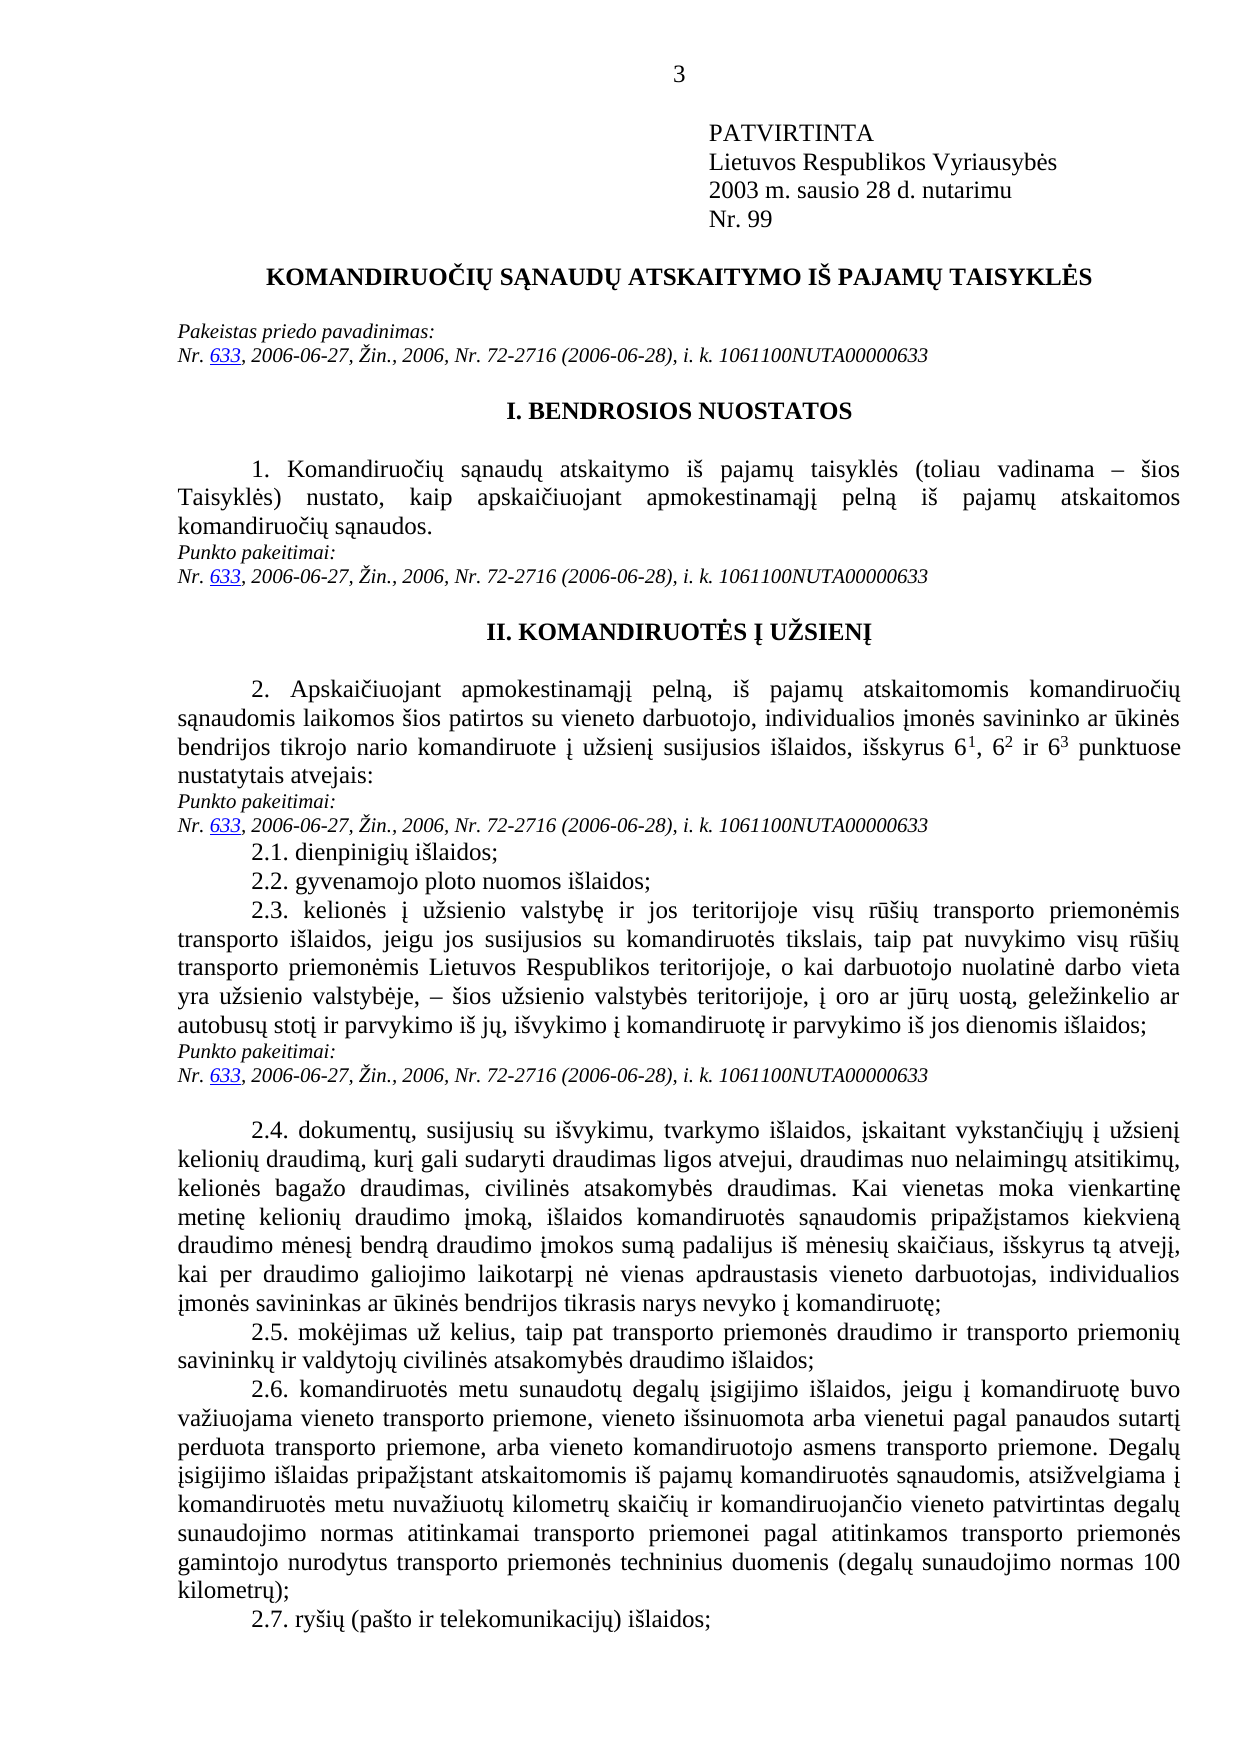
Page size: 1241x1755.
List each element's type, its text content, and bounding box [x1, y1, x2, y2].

text 2.1. dienpinigių išlaidos; [177, 837, 1181, 866]
text Lietuvos Respublikos Vyriausybės [177, 147, 1181, 176]
text I. BENDROSIOS NUOSTATOS [177, 396, 1181, 425]
text II. KOMANDIRUOTĖS Į UŽSIENĮ [177, 617, 1181, 646]
text Nr. 633, 2006-06-27, Žin., 2006, Nr. 72-2716 (2006-06-28), i. k. 1061100NUTA00000633 [177, 343, 1181, 367]
text PATVIRTINTA [709, 118, 1181, 147]
text 2.5. mokėjimas už kelius, taip pat transporto priemonės draudimo ir transporto priemonių savininkų ir valdytojų civilinės atsakomybės draudimo išlaidos; [177, 1317, 1181, 1374]
text 2.6. komandiruotės metu sunaudotų degalų įsigijimo išlaidos, jeigu į komandiruotę buvo važiuojama vieneto transporto priemone, vieneto išsinuomota arba vienetui pagal panaudos sutartį perduota transporto priemone, arba vieneto komandiruotojo asmens transporto priemone. Degalų įsigijimo išlaidas pripažįstant atskaitomomis iš pajamų komandiruotės sąnaudomis, atsižvelgiama į komandiruotės metu nuvažiuotų kilometrų skaičių ir komandiruojančio vieneto patvirtintas degalų sunaudojimo normas atitinkamai transporto priemonei pagal atitinkamos transporto priemonės gamintojo nurodytus transporto priemonės techninius duomenis (degalų sunaudojimo normas 100 kilometrų); [177, 1374, 1181, 1604]
text Punkto pakeitimai: [177, 789, 1181, 813]
text KOMANDIRUOČIŲ SĄNAUDŲ ATSKAITYMO IŠ PAJAMŲ TAISYKLĖS [177, 262, 1181, 291]
text 2. Apskaičiuojant apmokestinamąjį pelną, iš pajamų atskaitomomis komandiruočių sąnaudomis laikomos šios patirtos su vieneto darbuotojo, individualios įmonės savininko ar ūkinės bendrijos tikrojo nario komandiruote į užsienį susijusios išlaidos, išskyrus 61, 62 ir 63 punktuose nustatytais atvejais: [177, 674, 1181, 789]
text 2003 m. sausio 28 d. nutarimu [177, 176, 1181, 204]
text Pakeistas priedo pavadinimas: [177, 319, 1181, 343]
text Nr. 633, 2006-06-27, Žin., 2006, Nr. 72-2716 (2006-06-28), i. k. 1061100NUTA00000633 [177, 1063, 1181, 1087]
text Nr. 99 [177, 204, 1181, 233]
text 2.7. ryšių (pašto ir telekomunikacijų) išlaidos; [177, 1604, 1181, 1633]
text Punkto pakeitimai: [177, 1039, 1181, 1063]
text 2.2. gyvenamojo ploto nuomos išlaidos; [177, 866, 1181, 895]
text 1. Komandiruočių sąnaudų atskaitymo iš pajamų taisyklės (toliau vadinama – šios Taisyklės) nustato, kaip apskaičiuojant apmokestinamąjį pelną iš pajamų atskaitomos komandiruočių sąnaudos. [177, 454, 1181, 540]
text 2.3. kelionės į užsienio valstybę ir jos teritorijoje visų rūšių transporto priemonėmis transporto išlaidos, jeigu jos susijusios su komandiruotės tikslais, taip pat nuvykimo visų rūšių transporto priemonėmis Lietuvos Respublikos teritorijoje, o kai darbuotojo nuolatinė darbo vieta yra užsienio valstybėje, – šios užsienio valstybės teritorijoje, į oro ar jūrų uostą, geležinkelio ar autobusų stotį ir parvykimo iš jų, išvykimo į komandiruotę ir parvykimo iš jos dienomis išlaidos; [177, 895, 1181, 1039]
text Punkto pakeitimai: [177, 540, 1181, 564]
text Nr. 633, 2006-06-27, Žin., 2006, Nr. 72-2716 (2006-06-28), i. k. 1061100NUTA00000633 [177, 813, 1181, 837]
text Nr. 633, 2006-06-27, Žin., 2006, Nr. 72-2716 (2006-06-28), i. k. 1061100NUTA00000633 [177, 564, 1181, 588]
text 2.4. dokumentų, susijusių su išvykimu, tvarkymo išlaidos, įskaitant vykstančiųjų į užsienį kelionių draudimą, kurį gali sudaryti draudimas ligos atvejui, draudimas nuo nelaimingų atsitikimų, kelionės bagažo draudimas, civilinės atsakomybės draudimas. Kai vienetas moka vienkartinę metinę kelionių draudimo įmoką, išlaidos komandiruotės sąnaudomis pripažįstamos kiekvieną draudimo mėnesį bendrą draudimo įmokos sumą padalijus iš mėnesių skaičiaus, išskyrus tą atvejį, kai per draudimo galiojimo laikotarpį nė vienas apdraustasis vieneto darbuotojas, individualios įmonės savininkas ar ūkinės bendrijos tikrasis narys nevyko į komandiruotę; [177, 1116, 1181, 1317]
